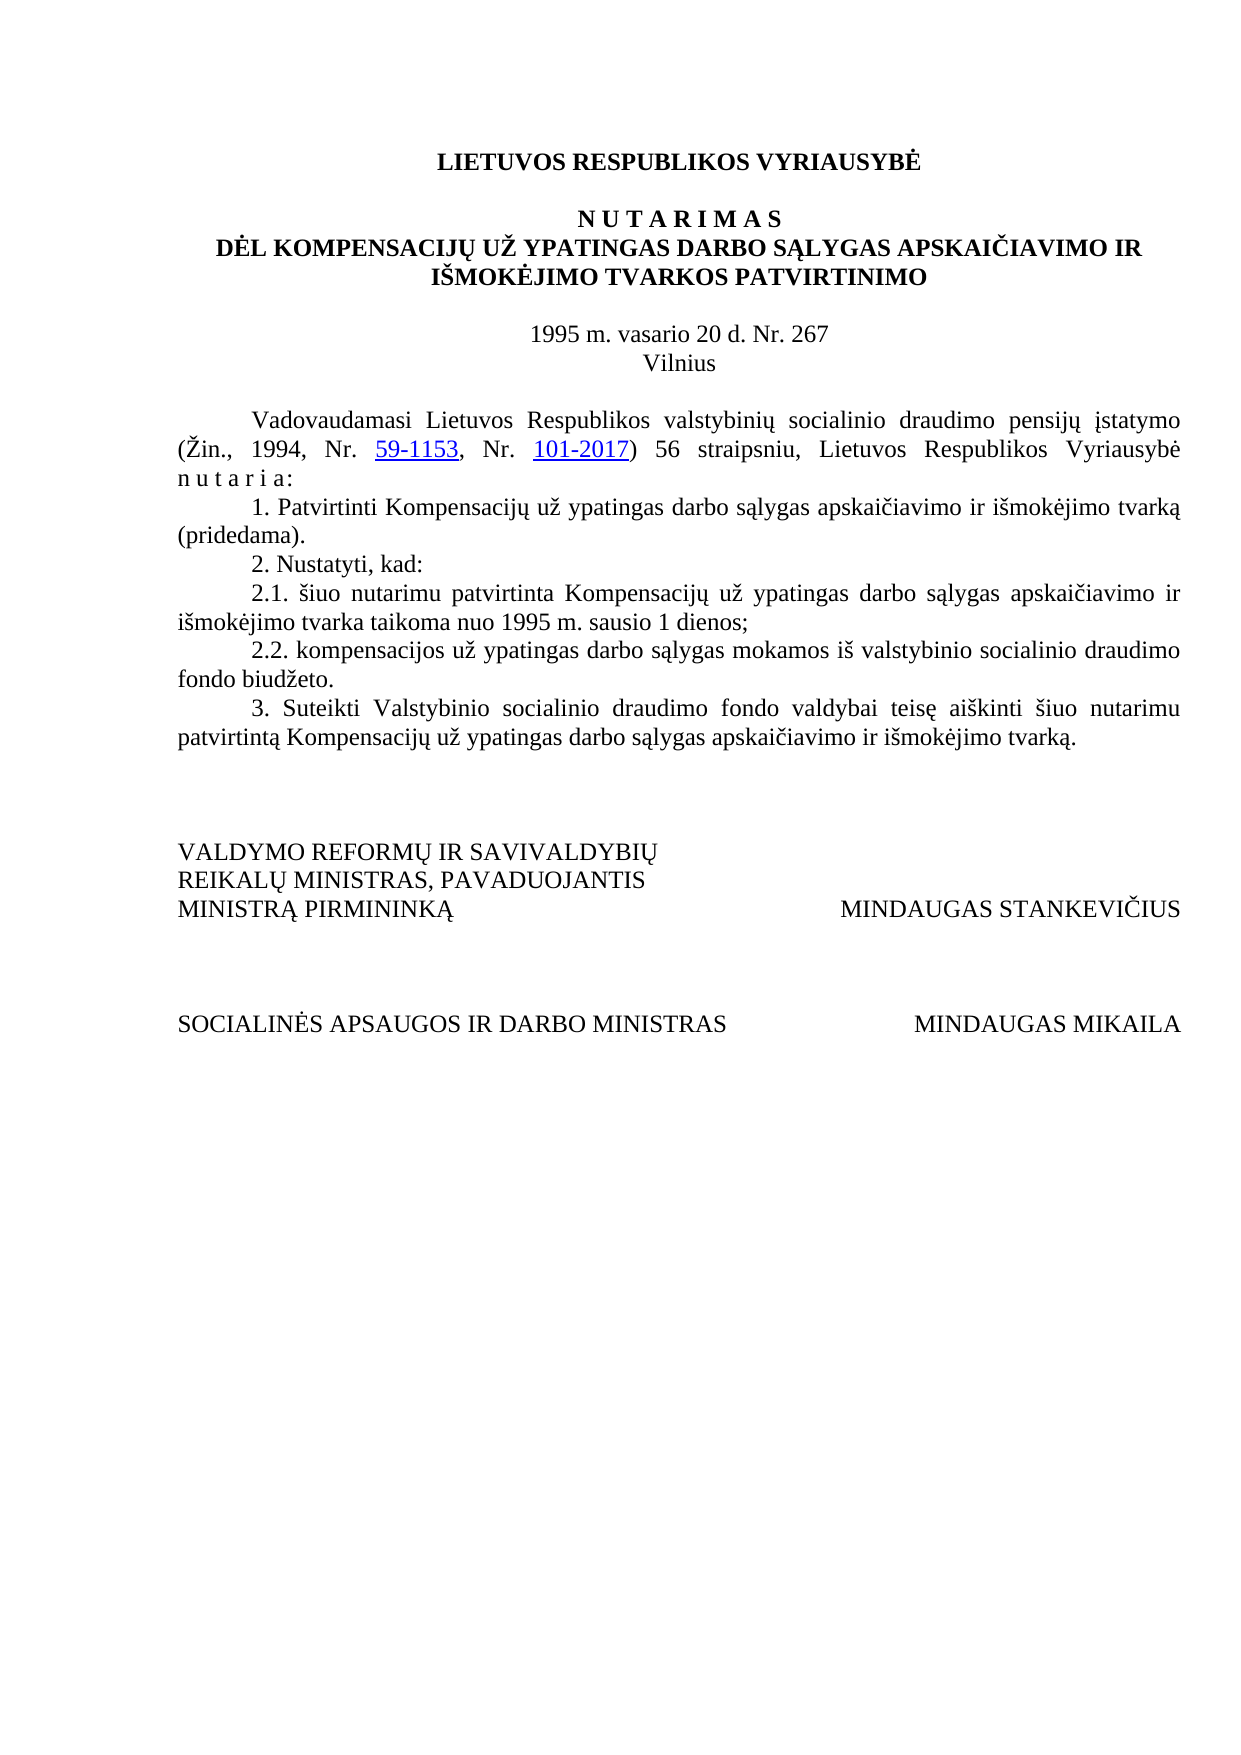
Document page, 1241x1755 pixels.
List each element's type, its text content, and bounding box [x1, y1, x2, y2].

text LIETUVOS RESPUBLIKOS VYRIAUSYBĖ [177, 147, 1181, 176]
text N U T A R I M A S [177, 204, 1181, 233]
text Ministrą Pirmininką Mindaugas Stankevičius [177, 894, 1181, 923]
text 2.2. kompensacijos už ypatingas darbo sąlygas mokamos iš valstybinio socialinio draudimo fondo biudžeto. [177, 636, 1181, 693]
text Vadovaudamasi Lietuvos Respublikos valstybinių socialinio draudimo pensijų įstatymo (Žin., 1994, Nr. 59-1153, Nr. 101-2017) 56 straipsniu, Lietuvos Respublikos Vyriausybė nutaria: [177, 406, 1181, 492]
text Socialinės apsaugos ir darbo ministras Mindaugas Mikaila [177, 1009, 1181, 1038]
text 2.1. šiuo nutarimu patvirtinta Kompensacijų už ypatingas darbo sąlygas apskaičiavimo ir išmokėjimo tvarka taikoma nuo 1995 m. sausio 1 dienos; [177, 578, 1181, 636]
text 1995 m. vasario 20 d. Nr. 267 [177, 319, 1181, 348]
text Vilnius [177, 348, 1181, 377]
text Valdymo reformų ir savivaldybių [177, 837, 1181, 866]
text 1. Patvirtinti Kompensacijų už ypatingas darbo sąlygas apskaičiavimo ir išmokėjimo tvarką (pridedama). [177, 492, 1181, 549]
text reikalų ministras, pavaduojantis [177, 866, 1181, 894]
text 3. Suteikti Valstybinio socialinio draudimo fondo valdybai teisę aiškinti šiuo nutarimu patvirtintą Kompensacijų už ypatingas darbo sąlygas apskaičiavimo ir išmokėjimo tvarką. [177, 693, 1181, 751]
text 2. Nustatyti, kad: [177, 549, 1181, 578]
text DĖL KOMPENSACIJŲ UŽ YPATINGAS DARBO SĄLYGAS APSKAIČIAVIMO IR IŠMOKĖJIMO TVARKOS PATVIRTINIMO [177, 233, 1181, 291]
